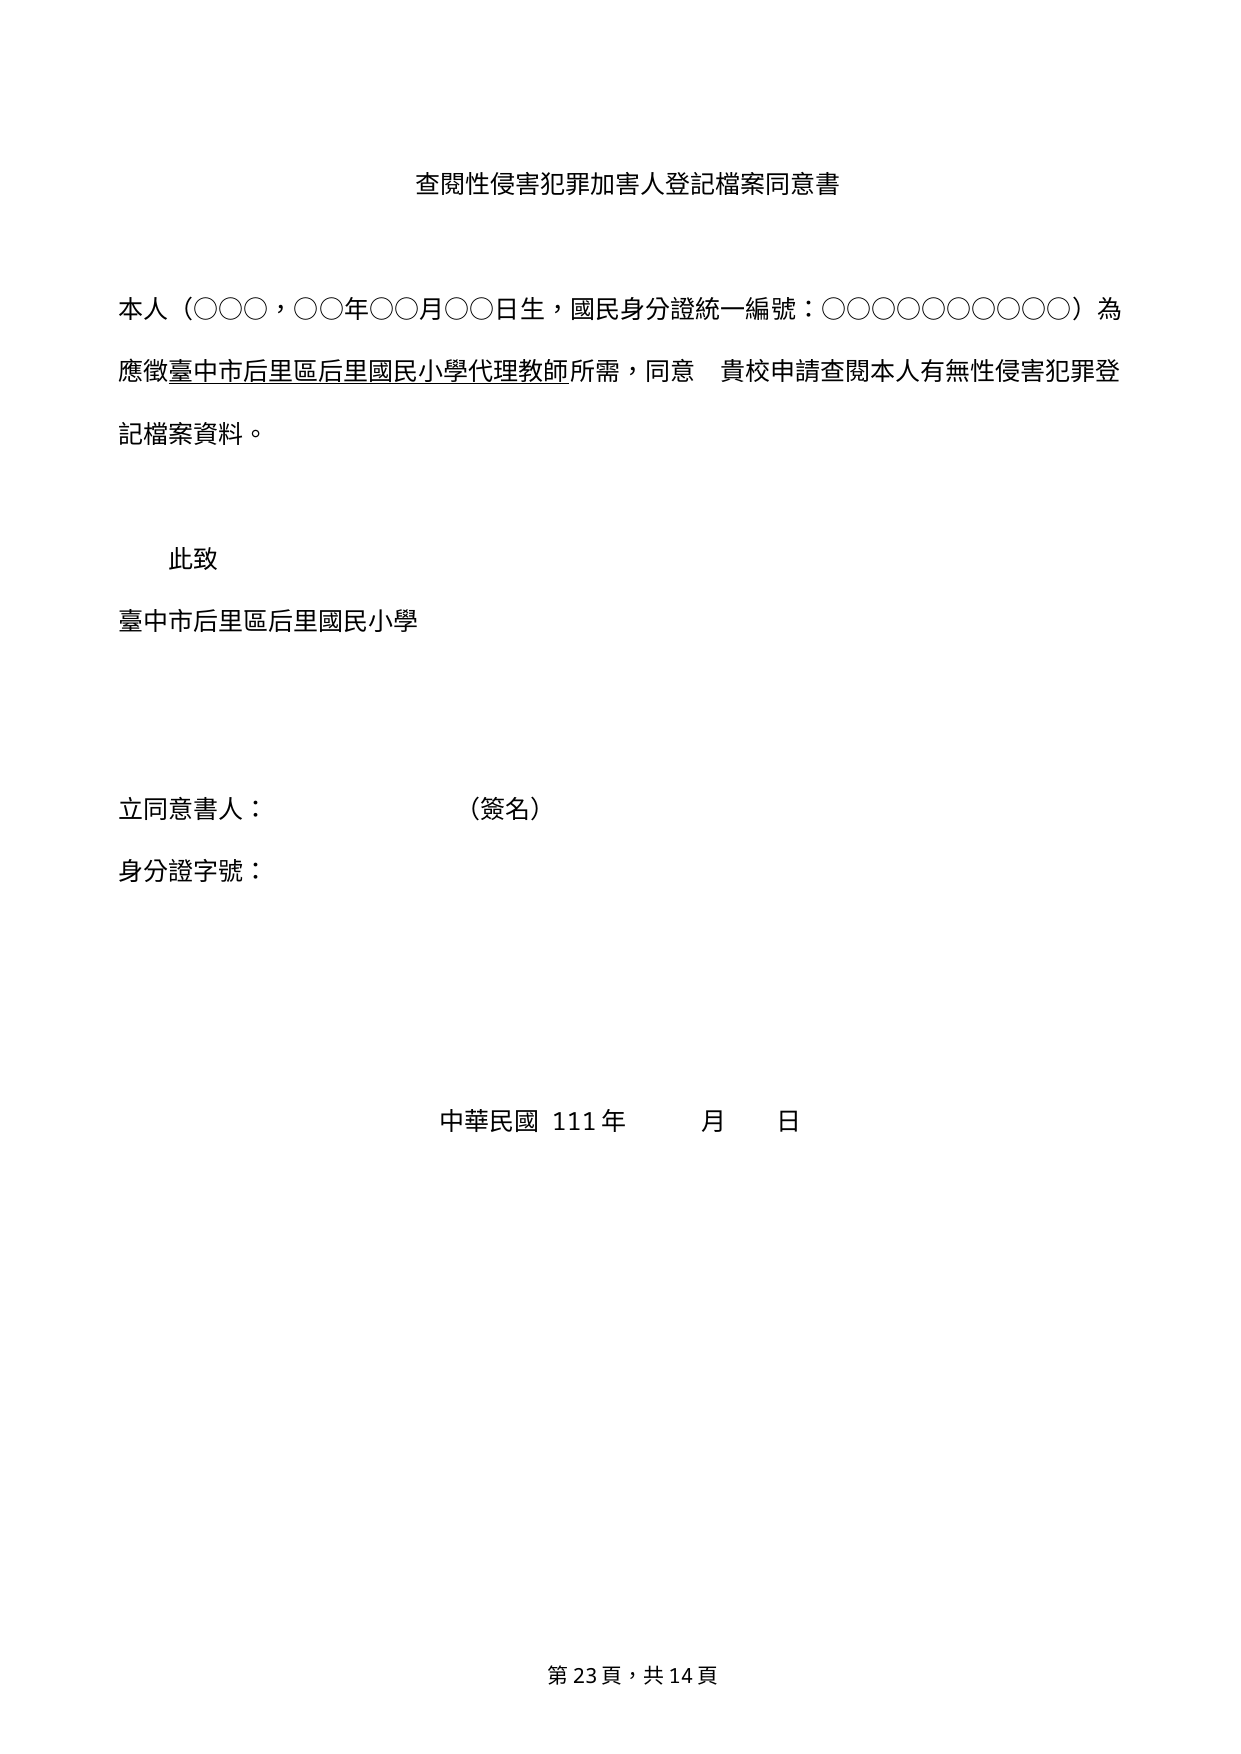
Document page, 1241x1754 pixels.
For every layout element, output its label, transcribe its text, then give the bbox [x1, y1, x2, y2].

text 身分證字號： [118, 828, 1122, 891]
text 立同意書人： （簽名） [118, 766, 1122, 828]
text 臺中市后里區后里國民小學 [118, 578, 1122, 641]
text 查閱性侵害犯罪加害人登記檔案同意書 [118, 141, 1138, 203]
text 此致 [118, 516, 1122, 578]
text 本人（○○○，○○年○○月○○日生，國民身分證統一編號：○○○○○○○○○○）為應徵臺中市后里區后里國民小學代理教師所需，同意 貴校申請查閱本人有無性侵害犯罪登記檔案資料。 [118, 266, 1122, 453]
text 中華民國 111年 月 日 [118, 1078, 1122, 1141]
